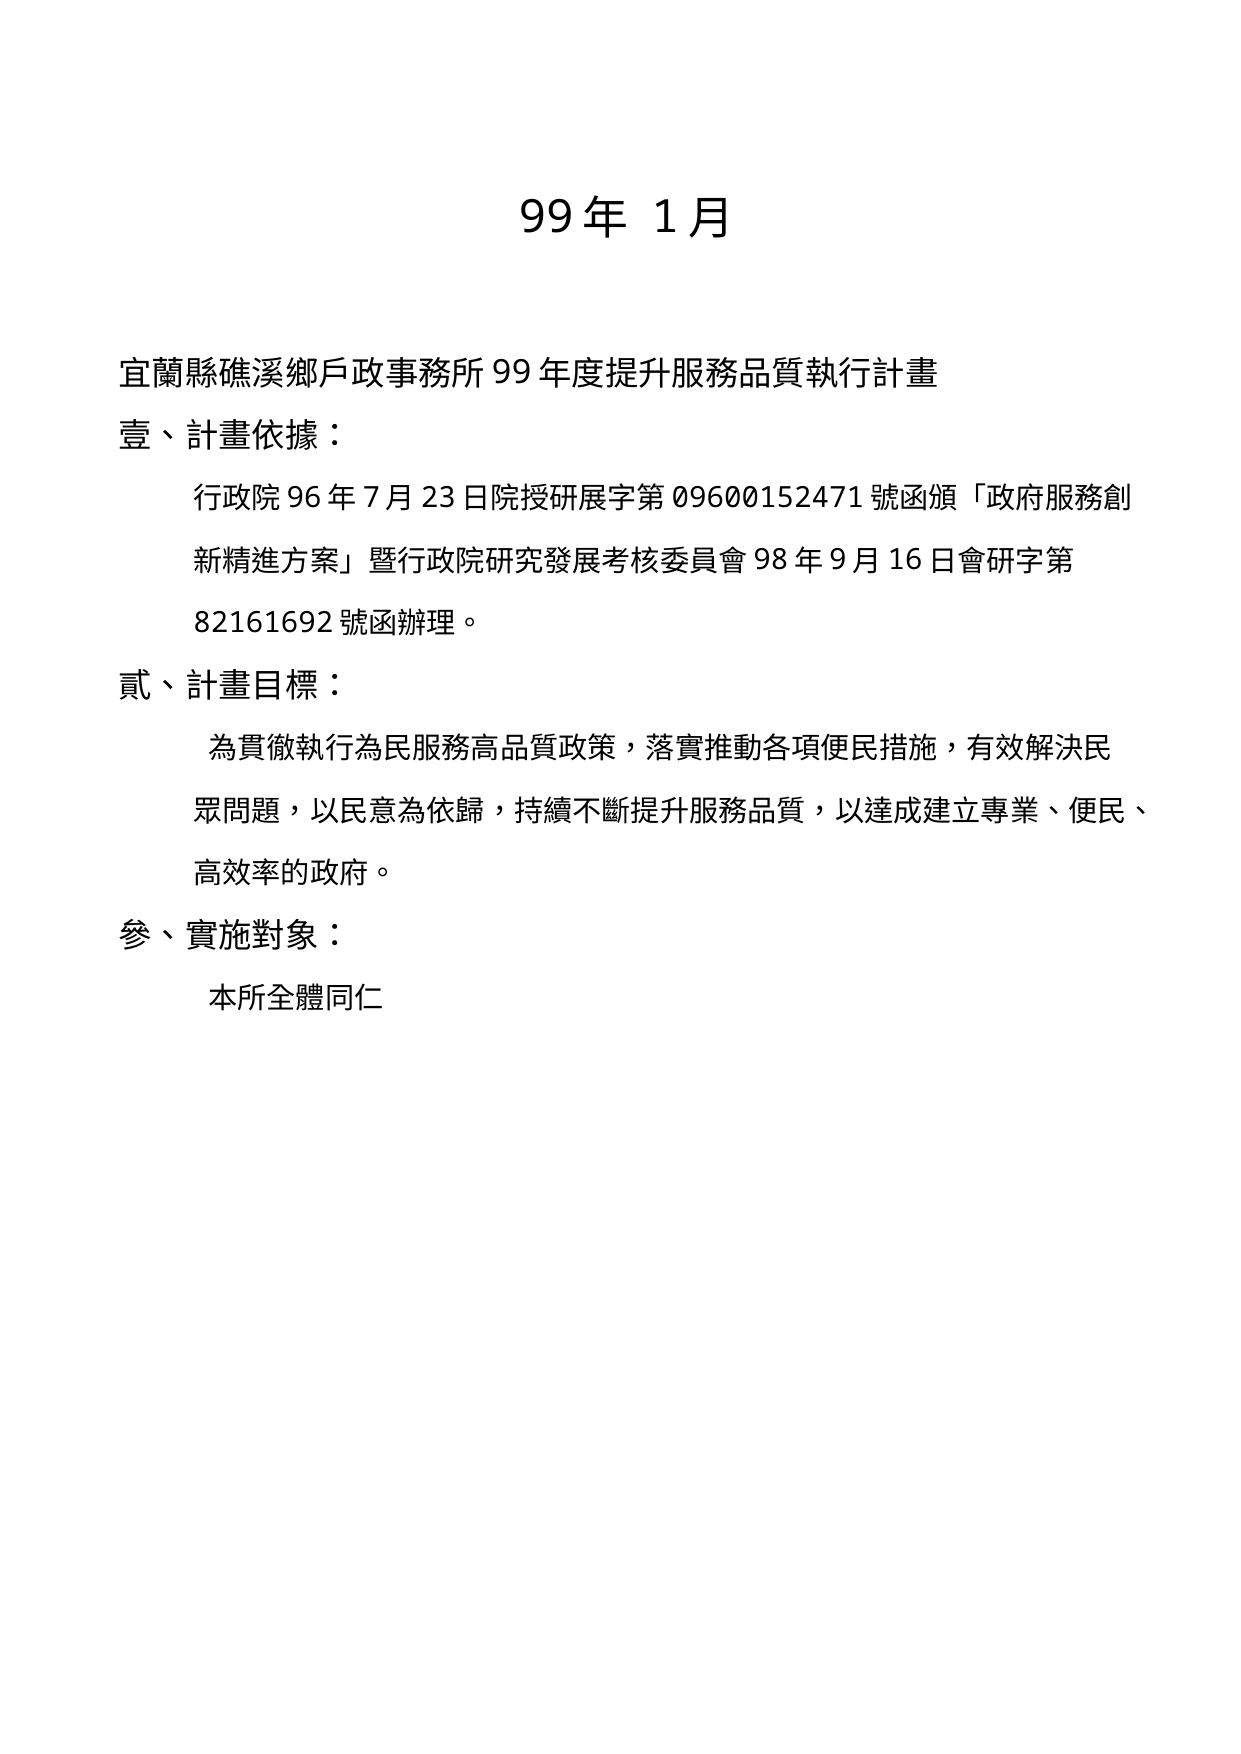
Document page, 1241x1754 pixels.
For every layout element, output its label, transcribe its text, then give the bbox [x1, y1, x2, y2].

text 行政院96年7月23日院授研展字第09600152471號函頒「政府服務創新精進方案」暨行政院研究發展考核委員會98年9月16日會研字第82161692號函辦理。 [193, 454, 1134, 642]
text 為貫徹執行為民服務高品質政策，落實推動各項便民措施，有效解決民眾問題，以民意為依歸，持續不斷提升服務品質，以達成建立專業、便民、高效率的政府。 [118, 704, 1134, 892]
text 貳、計畫目標： [118, 642, 1134, 704]
text 本所全體同仁 [118, 954, 1134, 1017]
text 宜蘭縣礁溪鄉戶政事務所99年度提升服務品質執行計畫 [118, 329, 1134, 392]
text 99年 1月 [118, 142, 1134, 267]
text 壹、計畫依據： [118, 392, 1134, 454]
text 參、實施對象： [118, 892, 1134, 954]
